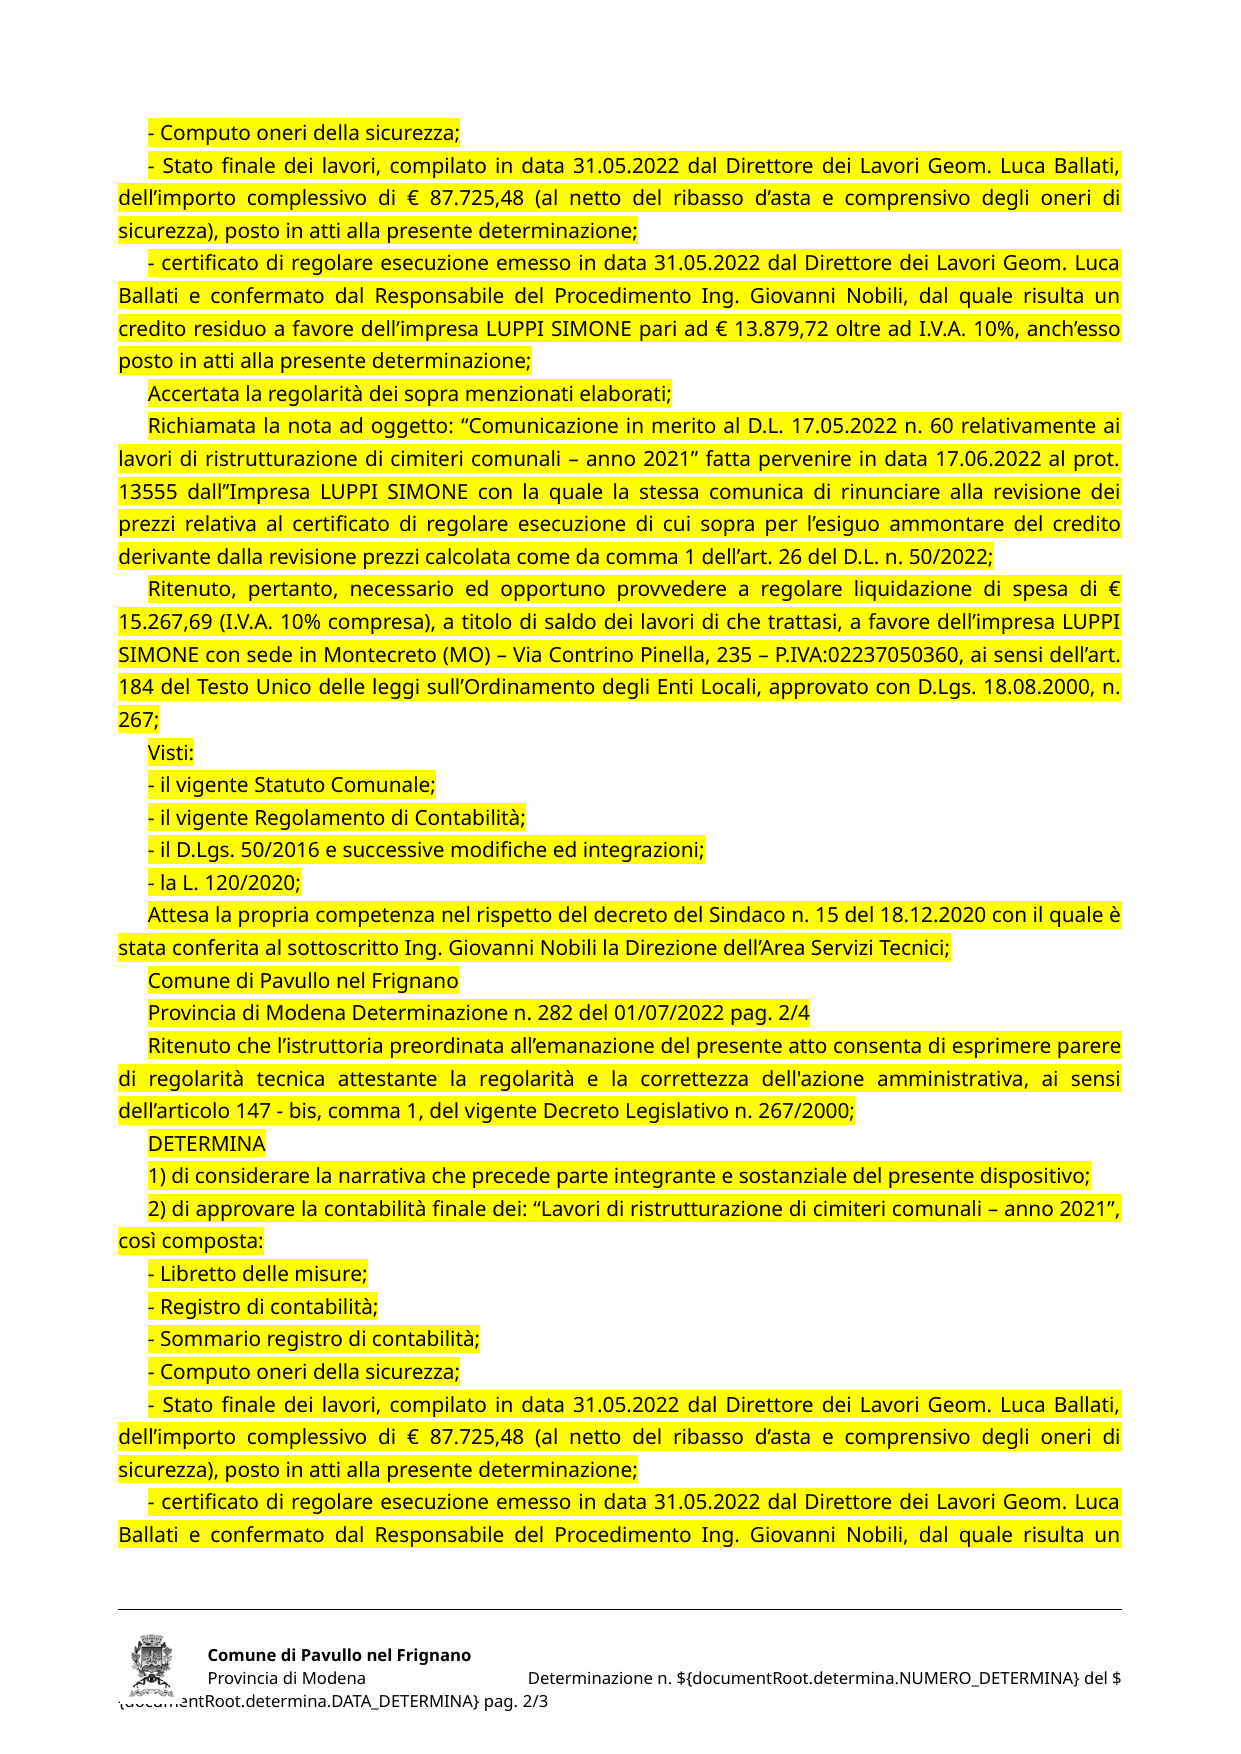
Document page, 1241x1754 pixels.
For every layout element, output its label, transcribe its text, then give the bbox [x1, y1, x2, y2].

text - il D.Lgs. 50/2016 e successive modifiche ed integrazioni; [118, 835, 1122, 864]
text - Computo oneri della sicurezza; [118, 118, 1122, 147]
text - il vigente Statuto Comunale; [118, 770, 1122, 799]
text - Registro di contabilità; [118, 1292, 1122, 1320]
text 1) di considerare la narrativa che precede parte integrante e sostanziale del presente dispositivo; [118, 1161, 1122, 1190]
text Richiamata la nota ad oggetto: “Comunicazione in merito al D.L. 17.05.2022 n. 60 relativamente ai lavori di ristrutturazione di cimiteri comunali – anno 2021” fatta pervenire in data 17.06.2022 al prot. 13555 dall’’Impresa LUPPI SIMONE con la quale la stessa comunica di rinunciare alla revisione dei prezzi relativa al certificato di regolare esecuzione di cui sopra per l’esiguo ammontare del credito derivante dalla revisione prezzi calcolata come da comma 1 dell’art. 26 del D.L. n. 50/2022; [118, 412, 1122, 570]
text - certificato di regolare esecuzione emesso in data 31.05.2022 dal Direttore dei Lavori Geom. Luca Ballati e confermato dal Responsabile del Procedimento Ing. Giovanni Nobili, dal quale risulta un credito residuo a favore dell’impresa LUPPI SIMONE pari ad € 13.879,72 oltre ad I.V.A. 10%, anch’esso posto in atti alla presente determinazione; [118, 248, 1122, 375]
text Provincia di Modena Determinazione n. 282 del 01/07/2022 pag. 2/4 [118, 998, 1122, 1027]
text - Sommario registro di contabilità; [118, 1324, 1122, 1353]
text Ritenuto che l’istruttoria preordinata all’emanazione del presente atto consenta di esprimere parere di regolarità tecnica attestante la regolarità e la correttezza dell'azione amministrativa, ai sensi dell’articolo 147 - bis, comma 1, del vigente Decreto Legislativo n. 267/2000; [118, 1031, 1122, 1125]
text Comune di Pavullo nel Frignano [118, 966, 1122, 994]
text - Stato finale dei lavori, compilato in data 31.05.2022 dal Direttore dei Lavori Geom. Luca Ballati, dell’importo complessivo di € 87.725,48 (al netto del ribasso d’asta e comprensivo degli oneri di sicurezza), posto in atti alla presente determinazione; [118, 1390, 1122, 1483]
text Ritenuto, pertanto, necessario ed opportuno provvedere a regolare liquidazione di spesa di € 15.267,69 (I.V.A. 10% compresa), a titolo di saldo dei lavori di che trattasi, a favore dell’impresa LUPPI SIMONE con sede in Montecreto (MO) – Via Contrino Pinella, 235 – P.IVA:02237050360, ai sensi dell’art. 184 del Testo Unico delle leggi sull’Ordinamento degli Enti Locali, approvato con D.Lgs. 18.08.2000, n. 267; [118, 574, 1122, 733]
text DETERMINA [118, 1129, 1122, 1157]
text - la L. 120/2020; [118, 868, 1122, 896]
text - il vigente Regolamento di Contabilità; [118, 803, 1122, 831]
text - Libretto delle misure; [118, 1259, 1122, 1288]
text - Stato finale dei lavori, compilato in data 31.05.2022 dal Direttore dei Lavori Geom. Luca Ballati, dell’importo complessivo di € 87.725,48 (al netto del ribasso d’asta e comprensivo degli oneri di sicurezza), posto in atti alla presente determinazione; [118, 151, 1122, 244]
text Visti: [118, 738, 1122, 766]
text - Computo oneri della sicurezza; [118, 1357, 1122, 1386]
text Accertata la regolarità dei sopra menzionati elaborati; [118, 379, 1122, 407]
picture [120, 1631, 183, 1704]
text Attesa la propria competenza nel rispetto del decreto del Sindaco n. 15 del 18.12.2020 con il quale è stata conferita al sottoscritto Ing. Giovanni Nobili la Direzione dell’Area Servizi Tecnici; [118, 901, 1122, 962]
text - certificato di regolare esecuzione emesso in data 31.05.2022 dal Direttore dei Lavori Geom. Luca Ballati e confermato dal Responsabile del Procedimento Ing. Giovanni Nobili, dal quale risulta un [118, 1487, 1122, 1548]
text 2) di approvare la contabilità finale dei: “Lavori di ristrutturazione di cimiteri comunali – anno 2021”, così composta: [118, 1194, 1122, 1255]
